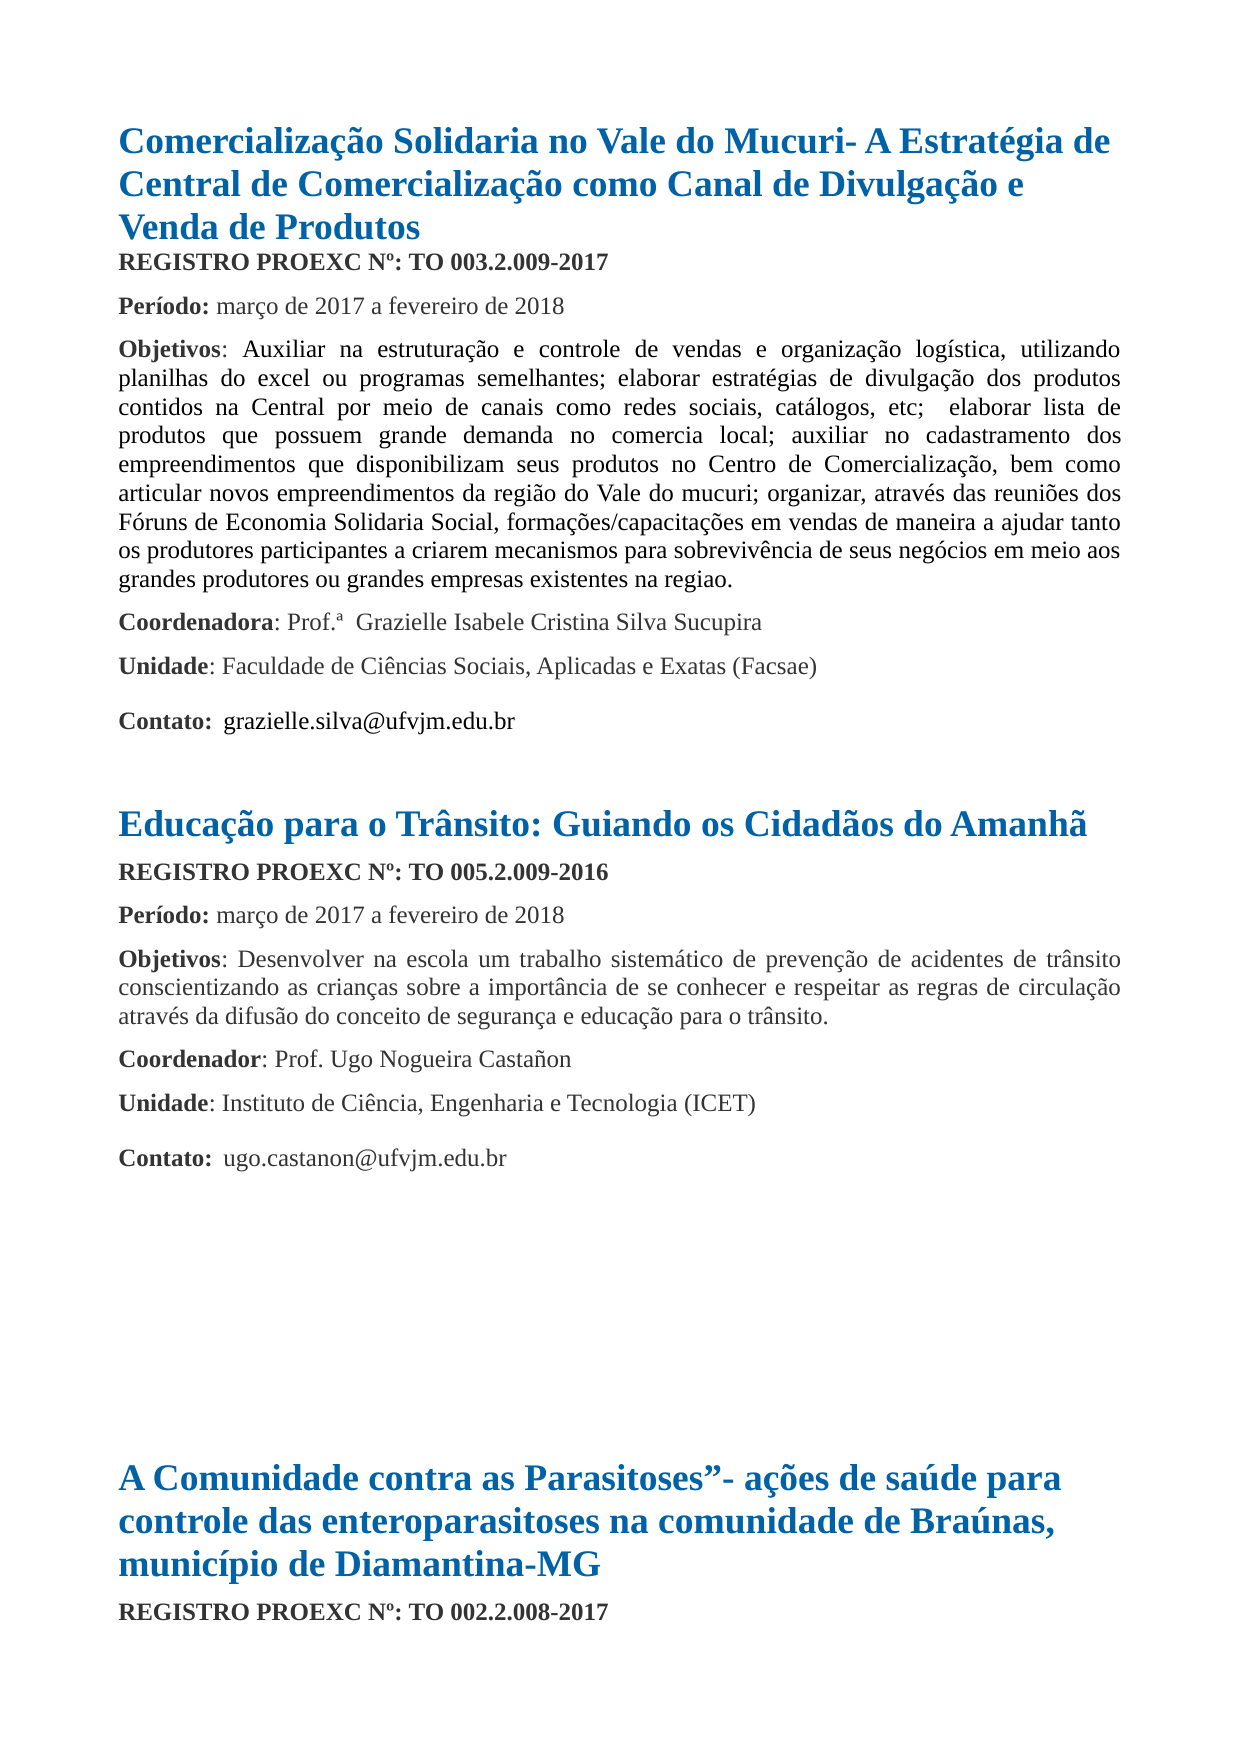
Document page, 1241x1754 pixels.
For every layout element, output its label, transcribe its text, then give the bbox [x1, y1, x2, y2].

text Unidade: Instituto de Ciência, Engenharia e Tecnologia (ICET) [118, 1088, 1122, 1117]
text REGISTRO PROEXC Nº: TO 005.2.009-2016 [118, 857, 1122, 886]
subtitle A Comunidade contra as Parasitoses”- ações de saúde para controle das enteroparasitoses na comunidade de Braúnas, município de Diamantina-MG [118, 1455, 1122, 1584]
text Coordenadora: Prof.ª Grazielle Isabele Cristina Silva Sucupira [118, 607, 1122, 636]
text REGISTRO PROEXC Nº: TO 003.2.009-2017 [118, 247, 1122, 276]
text Unidade: Faculdade de Ciências Sociais, Aplicadas e Exatas (Facsae) [118, 651, 1122, 679]
text Período: março de 2017 a fevereiro de 2018 [118, 900, 1122, 929]
text Contato: ugo.castanon@ufvjm.edu.br [118, 1131, 1122, 1174]
text Contato: grazielle.silva@ufvjm.edu.br [118, 694, 1122, 737]
text Período: março de 2017 a fevereiro de 2018 [118, 291, 1122, 319]
text Comercialização Solidaria no Vale do Mucuri- A Estratégia de Central de Comercialização como Canal de Divulgação e Venda de Produtos [118, 118, 1122, 247]
text Coordenador: Prof. Ugo Nogueira Castañon [118, 1044, 1122, 1073]
text Objetivos: Desenvolver na escola um trabalho sistemático de prevenção de acidentes de trânsito conscientizando as crianças sobre a importância de se conhecer e respeitar as regras de circulação através da difusão do conceito de segurança e educação para o trânsito. [118, 944, 1122, 1030]
text REGISTRO PROEXC Nº: TO 002.2.008-2017 [118, 1597, 1122, 1626]
text Objetivos: Auxiliar na estruturação e controle de vendas e organização logística, utilizando planilhas do excel ou programas semelhantes; elaborar estratégias de divulgação dos produtos contidos na Central por meio de canais como redes sociais, catálogos, etc; elaborar lista de produtos que possuem grande demanda no comercia local; auxiliar no cadastramento dos empreendimentos que disponibilizam seus produtos no Centro de Comercialização, bem como articular novos empreendimentos da região do Vale do mucuri; organizar, através das reuniões dos Fóruns de Economia Solidaria Social, formações/capacitações em vendas de maneira a ajudar tanto os produtores participantes a criarem mecanismos para sobrevivência de seus negócios em meio aos grandes produtores ou grandes empresas existentes na regiao. [118, 334, 1122, 593]
subtitle Educação para o Trânsito: Guiando os Cidadãos do Amanhã [118, 801, 1122, 844]
